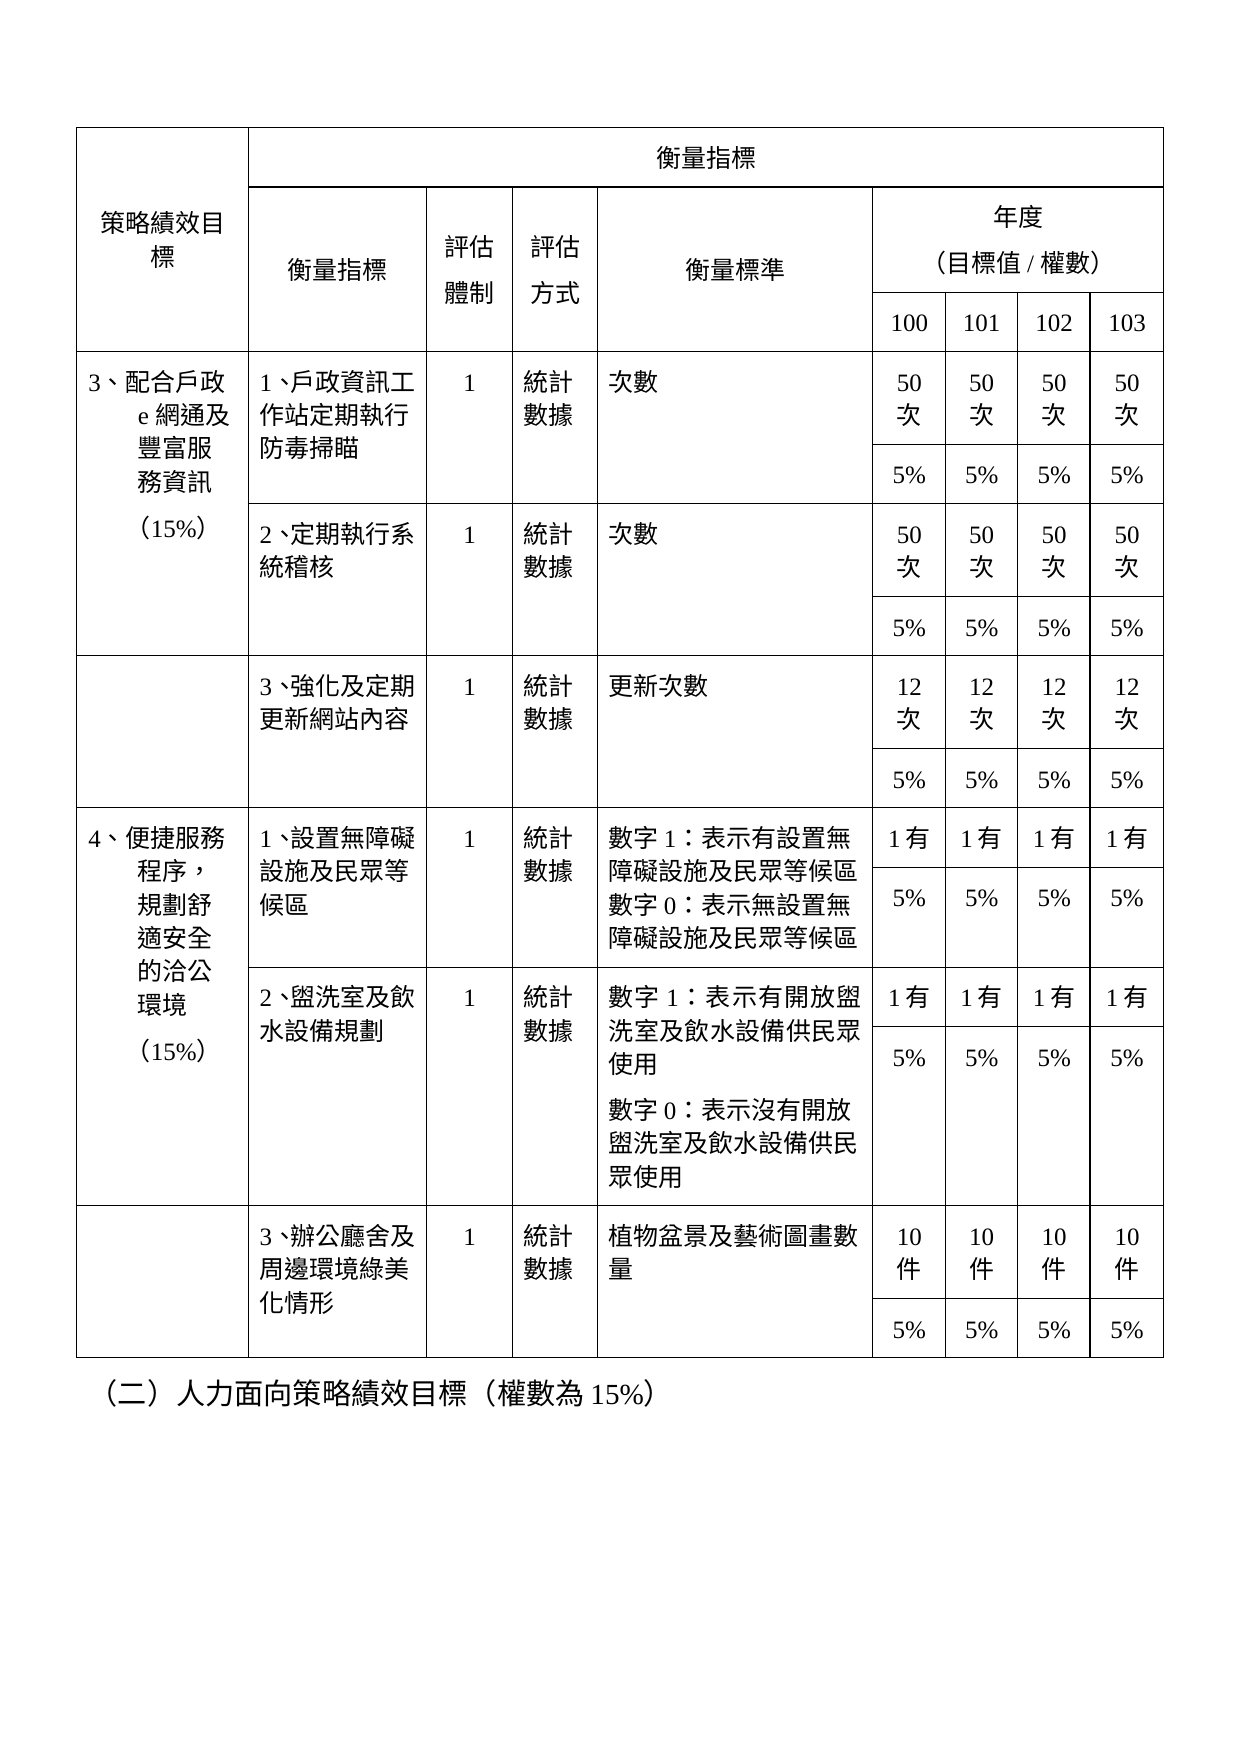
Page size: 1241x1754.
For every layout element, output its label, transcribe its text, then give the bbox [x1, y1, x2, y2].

table_cell 1、設置無障礙設施及民眾等候區 [249, 808, 426, 967]
table_cell 50次 [1018, 352, 1089, 444]
table_cell 次數 [598, 352, 872, 503]
table_cell 衡量指標 [249, 188, 426, 351]
table_cell 5% [1018, 445, 1089, 503]
table_cell 數字1：表示有設置無障礙設施及民眾等候區數字0：表示無設置無障礙設施及民眾等候區 [598, 808, 872, 967]
table_cell 5% [1091, 597, 1163, 655]
table_cell 10件 [1091, 1206, 1163, 1298]
table_cell 5% [946, 868, 1017, 967]
table_cell 5% [873, 597, 945, 655]
table_cell 1有 [873, 968, 945, 1026]
table_cell 1有 [1018, 968, 1089, 1026]
table_cell 次數 [598, 504, 872, 655]
table_cell 100 [873, 293, 945, 351]
table_cell 5% [1091, 1027, 1163, 1205]
table_cell 1有 [1091, 808, 1163, 867]
table_cell 更新次數 [598, 656, 872, 807]
table_cell 12次 [946, 656, 1017, 748]
table_cell 1有 [873, 808, 945, 867]
table_cell 植物盆景及藝術圖畫數量 [598, 1206, 872, 1357]
table_cell 數字1：表示有開放盥洗室及飲水設備供民眾使用 數字0：表示沒有開放盥洗室及飲水設備供民眾使用 [598, 968, 872, 1205]
table_cell 1有 [1091, 968, 1163, 1026]
table_cell 5% [1091, 445, 1163, 503]
table_cell 1有 [1018, 808, 1089, 867]
table_cell 5% [946, 1299, 1017, 1357]
text （二）人力面向策略績效目標（權數為15%） [88, 1371, 1152, 1413]
table_cell 5% [1091, 868, 1163, 967]
table_cell 5% [1018, 868, 1089, 967]
table_cell 10件 [873, 1206, 945, 1298]
table_cell 1有 [946, 808, 1017, 867]
table_cell 1 [427, 968, 512, 1205]
table_cell 5% [873, 868, 945, 967]
table_cell 5% [873, 445, 945, 503]
table_cell 5% [1018, 749, 1089, 807]
table_cell 5% [1091, 749, 1163, 807]
table_cell 1 [427, 1206, 512, 1357]
table_cell 5% [1018, 597, 1089, 655]
table_cell 衡量標準 [598, 188, 872, 351]
table_cell 103 [1091, 293, 1163, 351]
table_cell 年度 （目標值 / 權數） [873, 188, 1163, 292]
table_cell 5% [873, 749, 945, 807]
table_cell 1 [427, 808, 512, 967]
table_cell 1 [427, 352, 512, 503]
table_cell 10件 [946, 1206, 1017, 1298]
table_cell 5% [946, 597, 1017, 655]
table_cell 101 [946, 293, 1017, 351]
table_cell 評估 方式 [513, 188, 597, 351]
table_cell 12次 [1091, 656, 1163, 748]
table_cell 統計數據 [513, 808, 597, 967]
table_cell 1、戶政資訊工作站定期執行防毒掃瞄 [249, 352, 426, 503]
table_cell 50次 [873, 352, 945, 444]
table_header 策略績效目標 [77, 128, 248, 351]
table_cell 5% [1018, 1299, 1089, 1357]
table_cell 統計數據 [513, 1206, 597, 1357]
table_cell 2、盥洗室及飲水設備規劃 [249, 968, 426, 1205]
table_cell 統計數據 [513, 968, 597, 1205]
table_header 衡量指標 [249, 128, 1163, 186]
table_cell 5% [946, 1027, 1017, 1205]
table_cell 5% [1091, 1299, 1163, 1357]
table_cell 3、強化及定期更新網站內容 [249, 656, 426, 807]
table_cell 50次 [1091, 352, 1163, 444]
table_cell 50次 [946, 504, 1017, 596]
table_cell 統計數據 [513, 352, 597, 503]
table_cell 50次 [873, 504, 945, 596]
table_cell [77, 1206, 248, 1357]
table_cell 5% [873, 1027, 945, 1205]
table_cell 1 [427, 504, 512, 655]
table_cell 配合戶政e 網通及豐富服務資訊 （15%） [77, 352, 248, 655]
table_cell 5% [946, 445, 1017, 503]
table_cell 評估 體制 [427, 188, 512, 351]
table_cell 10件 [1018, 1206, 1089, 1298]
table_cell [77, 656, 248, 807]
table_cell 5% [946, 749, 1017, 807]
table_cell 12次 [873, 656, 945, 748]
table_cell 3、辦公廳舍及周邊環境綠美化情形 [249, 1206, 426, 1357]
table_cell 50次 [1018, 504, 1089, 596]
table_cell 12次 [1018, 656, 1089, 748]
table_cell 5% [873, 1299, 945, 1357]
table_cell 統計數據 [513, 504, 597, 655]
table_cell 1有 [946, 968, 1017, 1026]
table_cell 2、定期執行系統稽核 [249, 504, 426, 655]
table_cell 102 [1018, 293, 1089, 351]
table_cell 50次 [946, 352, 1017, 444]
table_cell 便捷服務程序，規劃舒適安全的洽公環境 （15%） [77, 808, 248, 1205]
table_cell 1 [427, 656, 512, 807]
table_cell 5% [1018, 1027, 1089, 1205]
table_cell 50次 [1091, 504, 1163, 596]
table_cell 統計數據 [513, 656, 597, 807]
